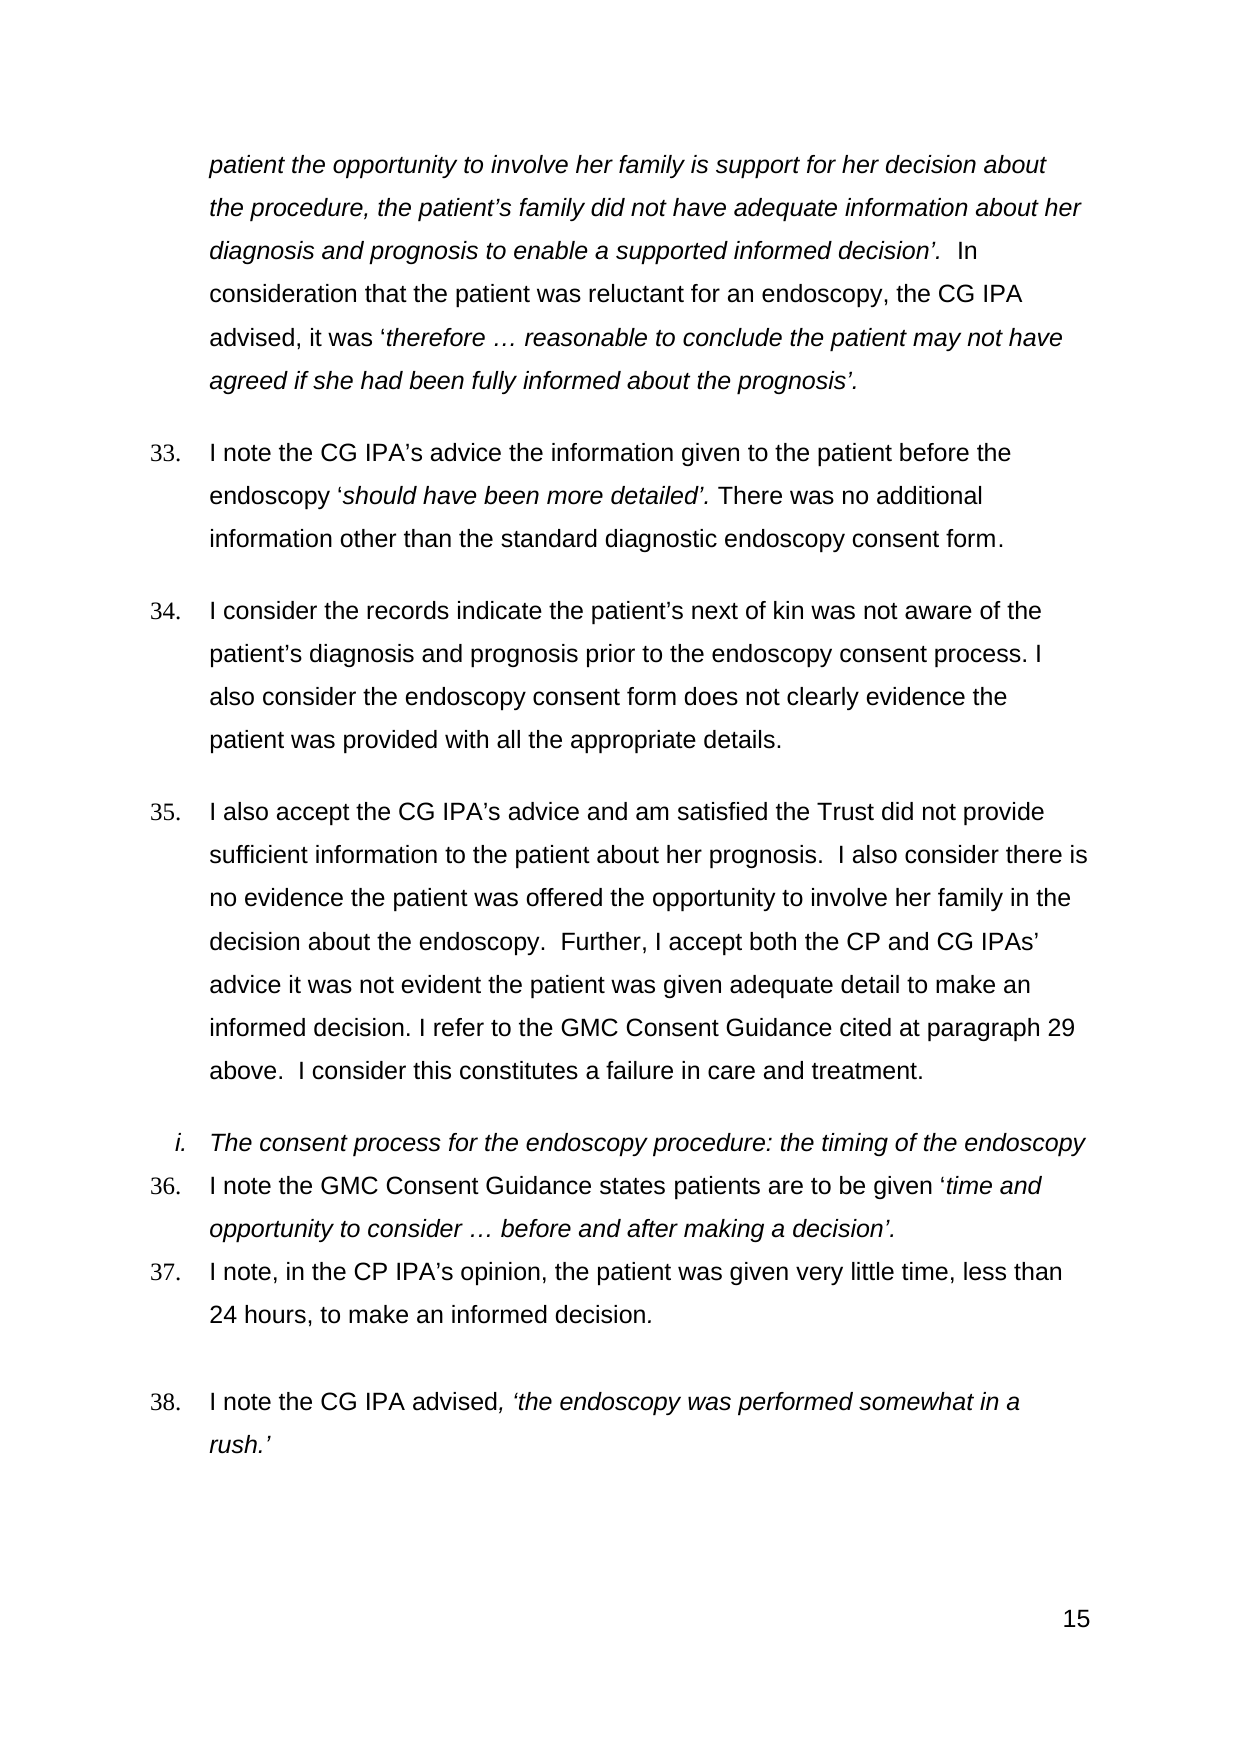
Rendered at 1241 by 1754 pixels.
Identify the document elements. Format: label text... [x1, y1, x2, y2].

list I also accept the CG IPA’s advice and am satisfied the Trust did not provide sufficient information to the patient about her prognosis. I also consider there is no evidence the patient was offered the opportunity to involve her family in the decision about the endoscopy. Further, I accept both the CP and CG IPAs’ advice it was not evident the patient was given adequate detail to make an informed decision. I refer to the GMC Consent Guidance cited at paragraph 29 above. I consider this constitutes a failure in care and treatment. [150, 797, 1090, 1085]
list I consider the records indicate the patient’s next of kin was not aware of the patient’s diagnosis and prognosis prior to the endoscopy consent process. I also consider the endoscopy consent form does not clearly evidence the patient was provided with all the appropriate details. [150, 596, 1090, 754]
list I note the CG IPA advised, ‘the endoscopy was performed somewhat in a rush.’ [150, 1387, 1090, 1459]
list I note, in the CP IPA’s opinion, the patient was given very little time, less than 24 hours, to make an informed decision. [150, 1257, 1090, 1329]
list I note the CG IPA’s advice the information given to the patient before the endoscopy ‘should have been more detailed’. There was no additional information other than the standard diagnostic endoscopy consent form. [150, 437, 1090, 553]
list I note the GMC Consent Guidance states patients are to be given ‘time and opportunity to consider … before and after making a decision’. [150, 1171, 1090, 1243]
list patient the opportunity to involve her family is support for her decision about the procedure, the patient’s family did not have adequate information about her diagnosis and prognosis to enable a supported informed decision’. In consideration that the patient was reluctant for an endoscopy, the CG IPA advised, it was ‘therefore … reasonable to conclude the patient may not have agreed if she had been fully informed about the prognosis’. [150, 150, 1090, 394]
list The consent process for the endoscopy procedure: the timing of the endoscopy [187, 1128, 1090, 1157]
